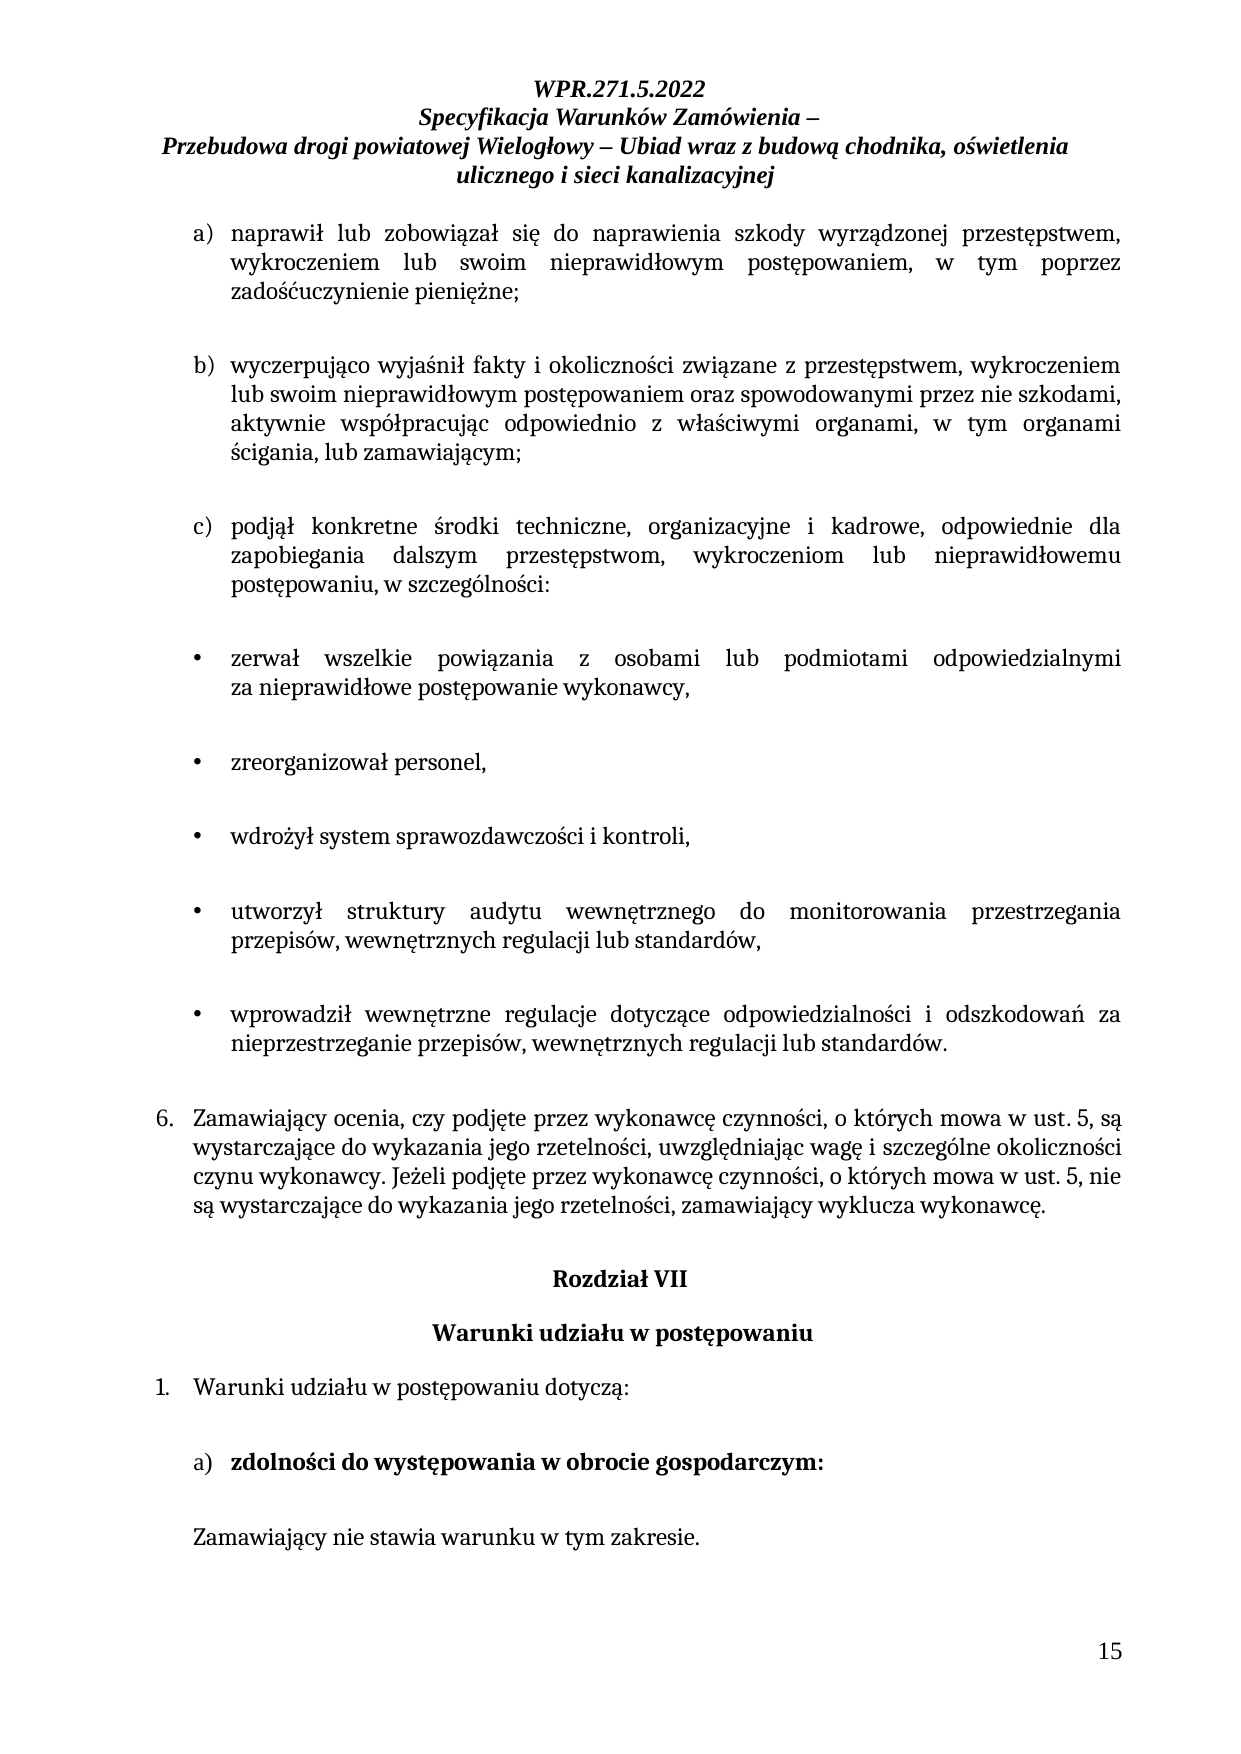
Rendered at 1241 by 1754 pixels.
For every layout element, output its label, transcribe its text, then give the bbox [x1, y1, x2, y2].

list Zamawiający ocenia, czy podjęte przez wykonawcę czynności, o których mowa w ust. 5, są wystarczające do wykazania jego rzetelności, uwzględniając wagę i szczególne okoliczności czynu wykonawcy. Jeżeli podjęte przez wykonawcę czynności, o których mowa w ust. 5, nie są wystarczające do wykazania jego rzetelności, zamawiający wyklucza wykonawcę. [156, 1103, 1122, 1219]
list utworzył struktury audytu wewnętrznego do monitorowania przestrzegania przepisów, wewnętrznych regulacji lub standardów, [193, 897, 1122, 954]
list wprowadził wewnętrzne regulacje dotyczące odpowiedzialności i odszkodowań za nieprzestrzeganie przepisów, wewnętrznych regulacji lub standardów. [193, 1000, 1122, 1058]
list Warunki udziału w postępowaniu dotyczą: [156, 1373, 1122, 1401]
list podjął konkretne środki techniczne, organizacyjne i kadrowe, odpowiednie dla zapobiegania dalszym przestępstwom, wykroczeniom lub nieprawidłowemu postępowaniu, w szczególności: [193, 512, 1122, 598]
list zreorganizował personel, [193, 748, 1122, 776]
list zdolności do występowania w obrocie gospodarczym: [193, 1447, 1122, 1477]
list wdrożył system sprawozdawczości i kontroli, [193, 822, 1122, 851]
list wyczerpująco wyjaśnił fakty i okoliczności związane z przestępstwem, wykroczeniem lub swoim nieprawidłowym postępowaniem oraz spowodowanymi przez nie szkodami, aktywnie współpracując odpowiednio z właściwymi organami, w tym organami ścigania, lub zamawiającym; [193, 351, 1122, 466]
text Rozdział VII [118, 1265, 1122, 1294]
list naprawił lub zobowiązał się do naprawienia szkody wyrządzonej przestępstwem, wykroczeniem lub swoim nieprawidłowym postępowaniem, w tym poprzez zadośćuczynienie pieniężne; [193, 219, 1122, 306]
text Warunki udziału w postępowaniu [118, 1319, 1122, 1348]
text Zamawiający nie stawia warunku w tym zakresie. [118, 1523, 1122, 1551]
list zerwał wszelkie powiązania z osobami lub podmiotami odpowiedzialnymi za nieprawidłowe postępowanie wykonawcy, [193, 644, 1122, 702]
